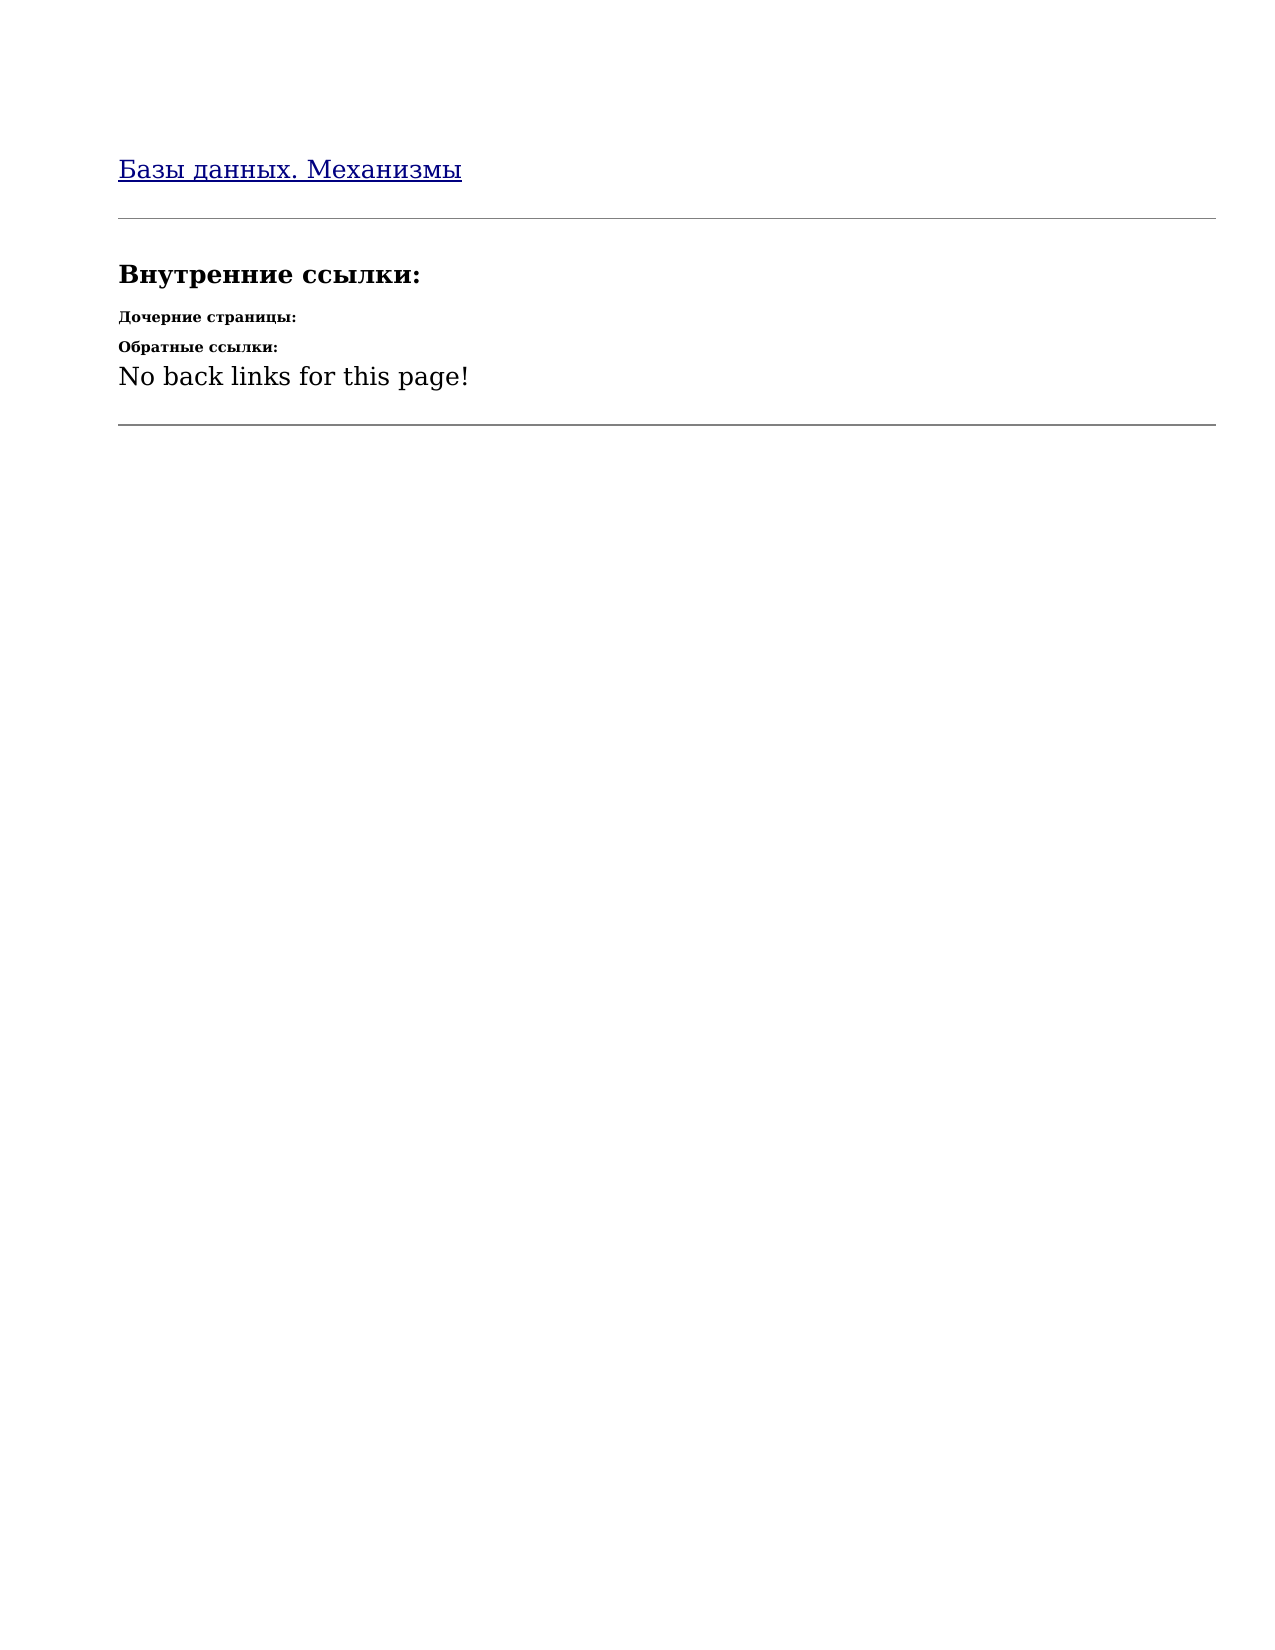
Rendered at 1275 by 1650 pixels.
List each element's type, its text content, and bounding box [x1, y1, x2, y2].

subtitle Внутренние ссылки: [118, 260, 1216, 290]
text Базы данных. Механизмы [118, 155, 1216, 184]
subtitle Дочерние страницы: [118, 308, 1216, 326]
text No back links for this page! [118, 362, 1216, 391]
subtitle Обратные ссылки: [118, 338, 1216, 355]
